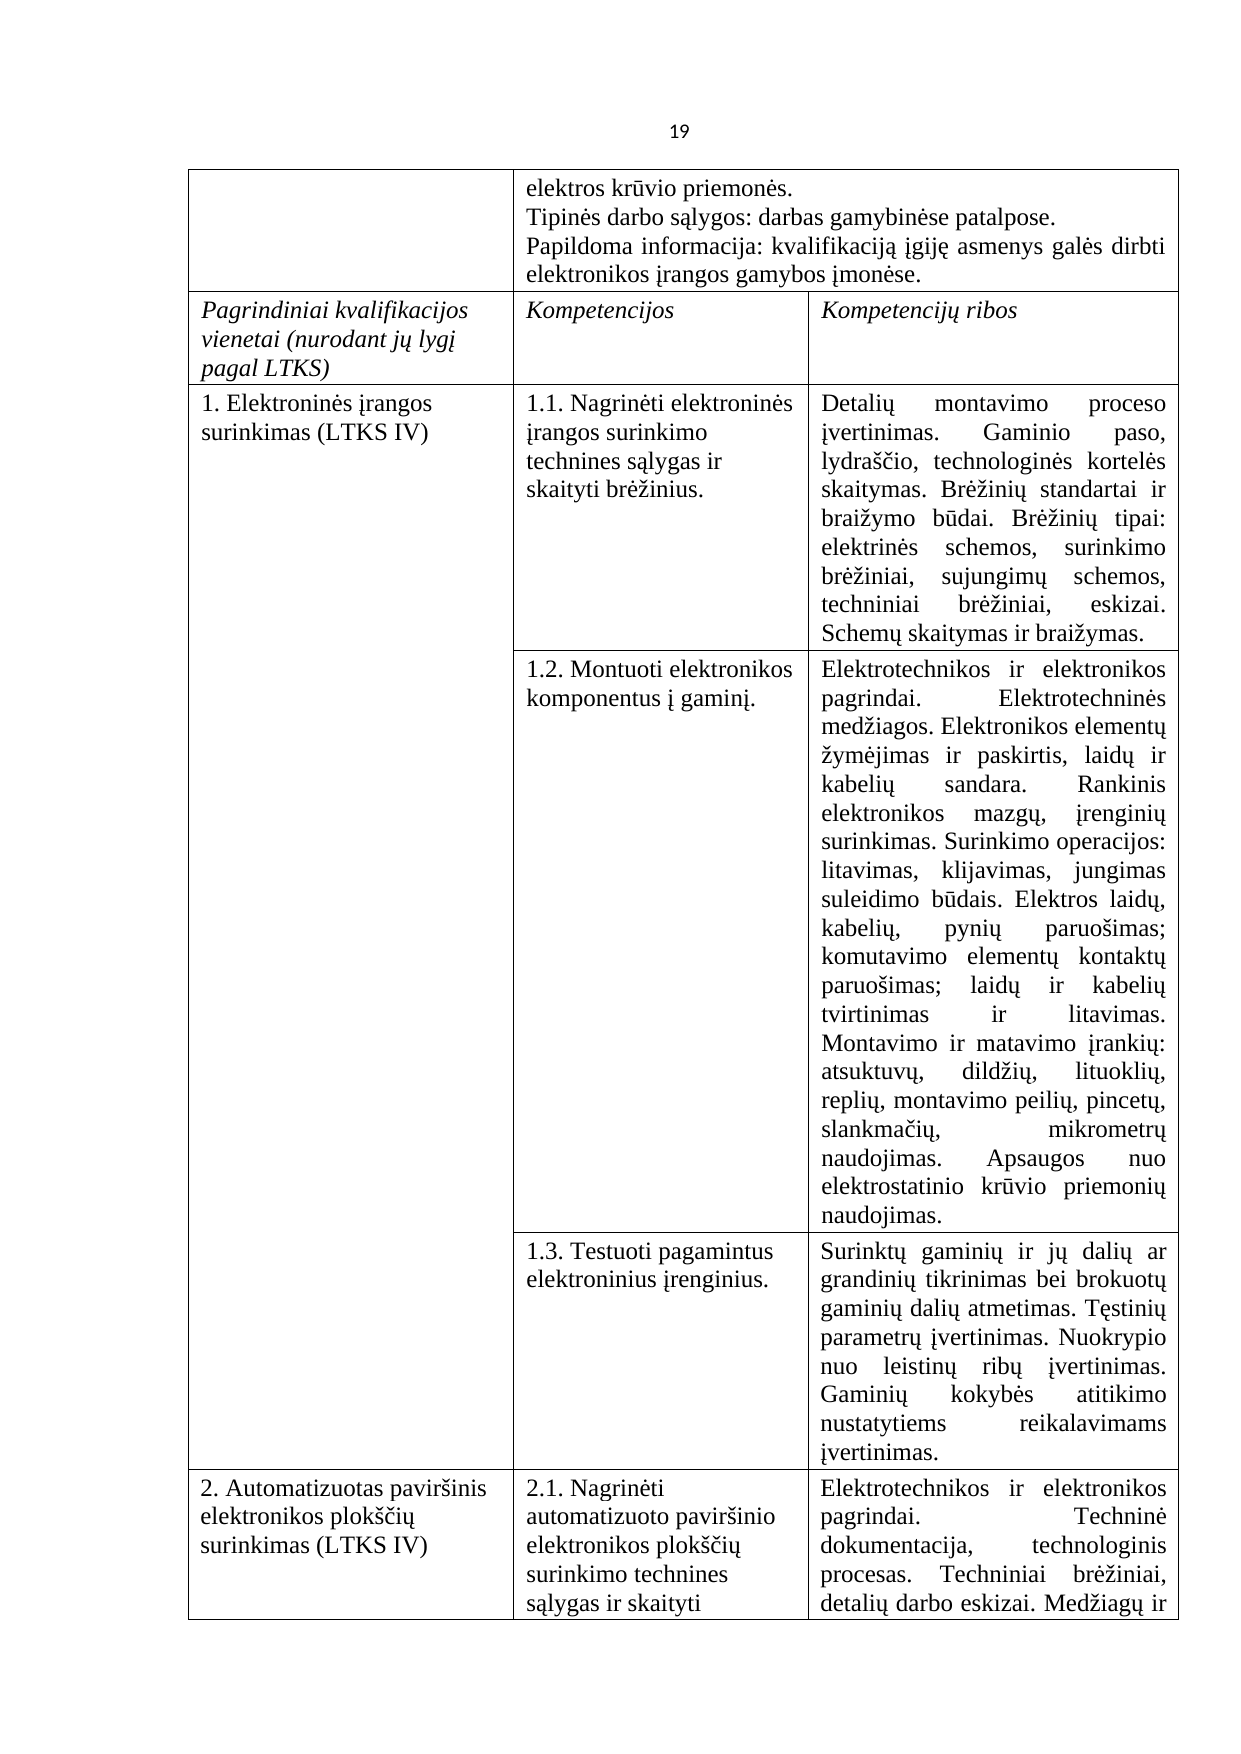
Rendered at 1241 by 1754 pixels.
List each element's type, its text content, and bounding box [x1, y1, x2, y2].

table_cell 1.3. Testuoti pagamintus elektroninius įrenginius. [514, 1233, 808, 1469]
table_cell Surinktų gaminių ir jų dalių ar grandinių tikrinimas bei brokuotų gaminių dalių atmetimas. Tęstinių parametrų įvertinimas. Nuokrypio nuo leistinų ribų įvertinimas. Gaminių kokybės atitikimo nustatytiems reikalavimams įvertinimas. [809, 1233, 1178, 1469]
table_cell Elektrotechnikos ir elektronikos pagrindai. Elektrotechninės medžiagos. Elektronikos elementų žymėjimas ir paskirtis, laidų ir kabelių sandara. Rankinis elektronikos mazgų, įrenginių surinkimas. Surinkimo operacijos: litavimas, klijavimas, jungimas suleidimo būdais. Elektros laidų, kabelių, pynių paruošimas; komutavimo elementų kontaktų paruošimas; laidų ir kabelių tvirtinimas ir litavimas. Montavimo ir matavimo įrankių: atsuktuvų, dildžių, lituoklių, replių, montavimo peilių, pincetų, slankmačių, mikrometrų naudojimas. Apsaugos nuo elektrostatinio krūvio priemonių naudojimas. [809, 651, 1178, 1232]
table_cell 2. Automatizuotas paviršinis elektronikos plokščių surinkimas (LTKS IV) [189, 1470, 513, 1619]
table_header [189, 170, 513, 291]
table_cell Kompetencijų ribos [809, 292, 1178, 384]
table_cell 1.1. Nagrinėti elektroninės įrangos surinkimo technines sąlygas ir skaityti brėžinius. [514, 385, 808, 650]
table_cell 1. Elektroninės įrangos surinkimas (LTKS IV) [189, 385, 513, 1469]
table_cell Detalių montavimo proceso įvertinimas. Gaminio paso, lydraščio, technologinės kortelės skaitymas. Brėžinių standartai ir braižymo būdai. Brėžinių tipai: elektrinės schemos, surinkimo brėžiniai, sujungimų schemos, techniniai brėžiniai, eskizai. Schemų skaitymas ir braižymas. [809, 385, 1178, 650]
table_cell 2.1. Nagrinėti automatizuoto paviršinio elektronikos plokščių surinkimo technines sąlygas ir skaityti [514, 1470, 808, 1619]
table_cell Elektrotechnikos ir elektronikos pagrindai. Techninė dokumentacija, technologinis procesas. Techniniai brėžiniai, detalių darbo eskizai. Medžiagų ir [809, 1470, 1178, 1619]
table_cell Pagrindiniai kvalifikacijos vienetai (nurodant jų lygį pagal LTKS) [189, 292, 513, 384]
table_cell Kompetencijos [514, 292, 808, 384]
table_cell 1.2. Montuoti elektronikos komponentus į gaminį. [514, 651, 808, 1232]
table_header elektros krūvio priemonės. Tipinės darbo sąlygos: darbas gamybinėse patalpose. Papildoma informacija: kvalifikaciją įgiję asmenys galės dirbti elektronikos įrangos gamybos įmonėse. [514, 170, 1178, 291]
